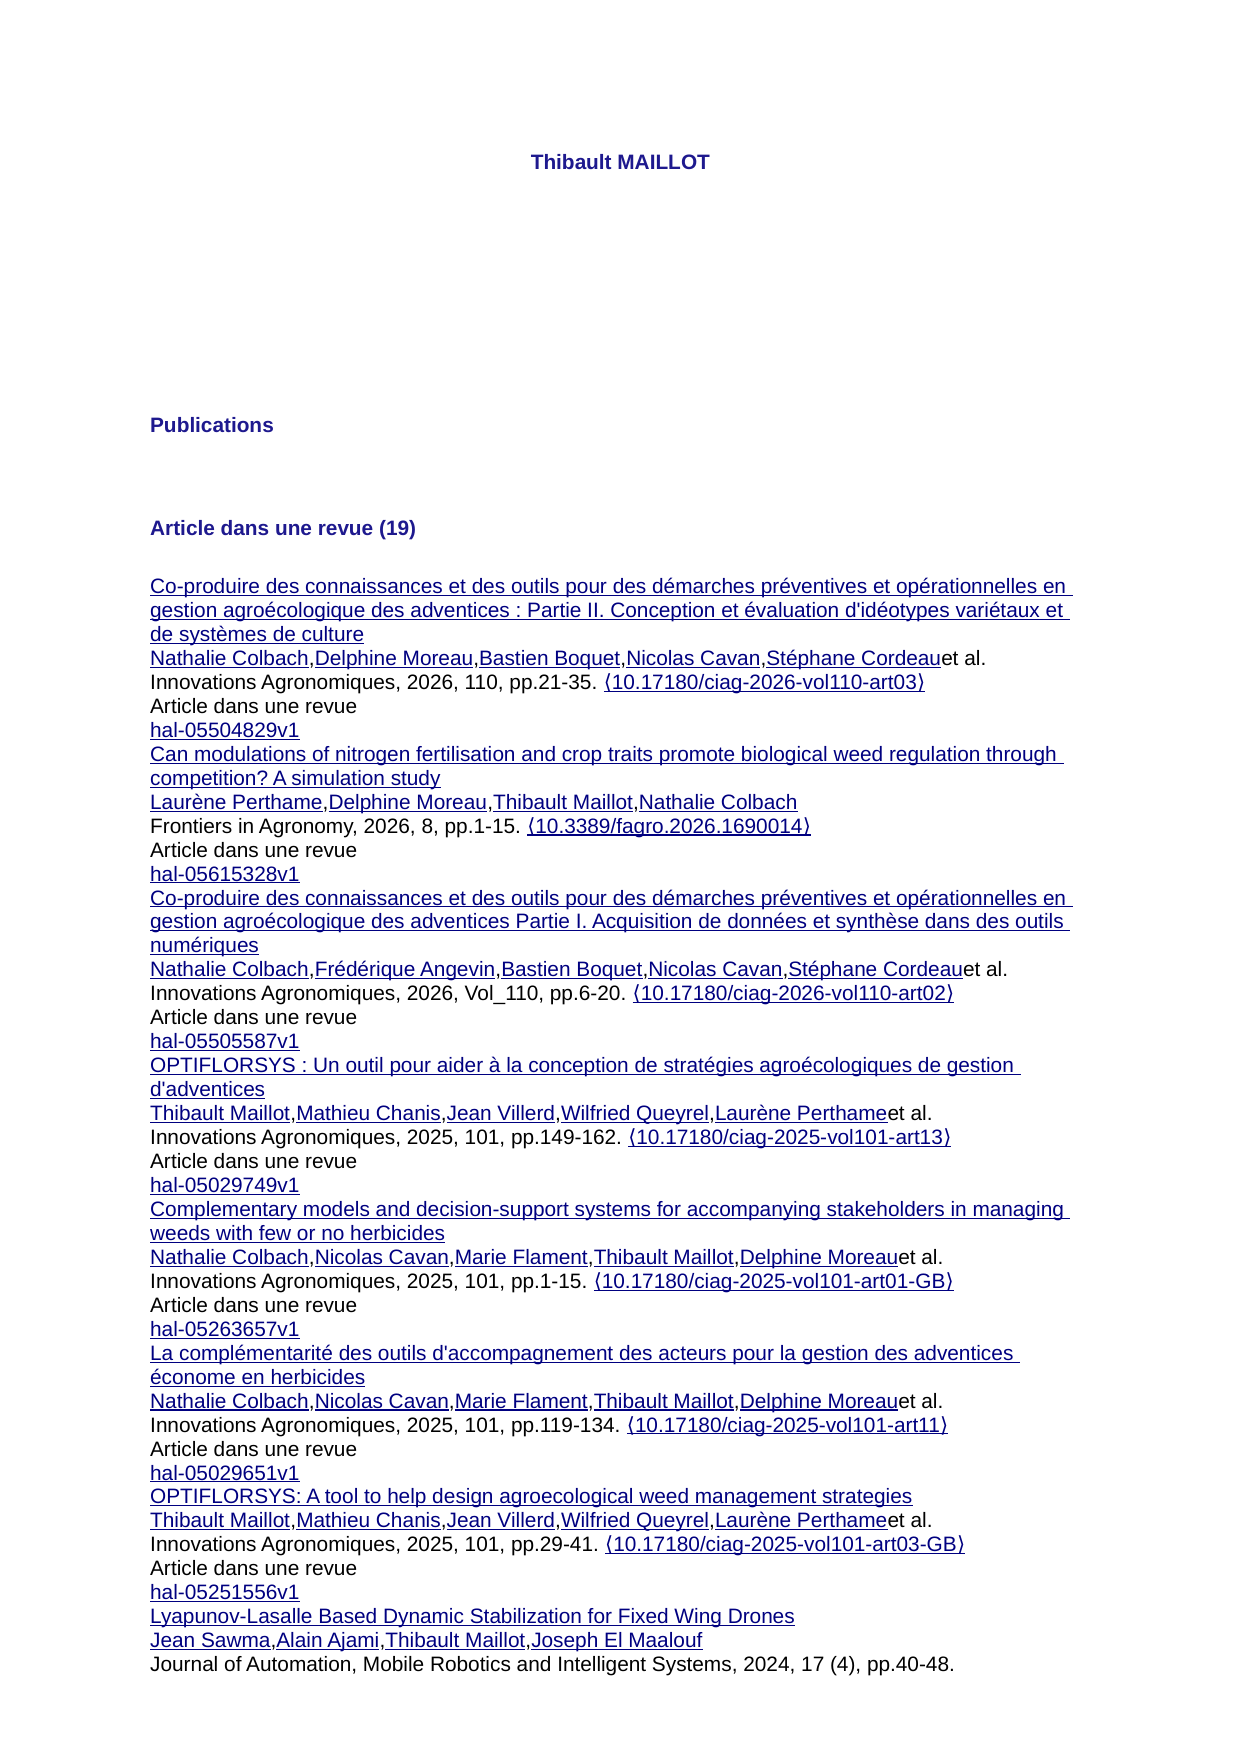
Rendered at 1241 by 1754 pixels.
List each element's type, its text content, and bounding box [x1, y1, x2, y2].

table_cell La complémentarité des outils d'accompagnement des acteurs pour la gestion des adventices économe en herbicides Nathalie Colbach,Nicolas Cavan,Marie Flament,Thibault Maillot,Delphine Moreauet al. Innovations Agronomiques, 2025, 101, pp.119-134. ⟨10.17180/ciag-2025-vol101-art11⟩ Article dans une revue hal-05029651v1 [150, 1341, 1090, 1484]
table_cell OPTIFLORSYS : Un outil pour aider à la conception de stratégies agroécologiques de gestion d'adventices Thibault Maillot,Mathieu Chanis,Jean Villerd,Wilfried Queyrel,Laurène Perthameet al. Innovations Agronomiques, 2025, 101, pp.149-162. ⟨10.17180/ciag-2025-vol101-art13⟩ Article dans une revue hal-05029749v1 [150, 1053, 1090, 1197]
subtitle Publications [150, 412, 1090, 436]
table_cell OPTIFLORSYS: A tool to help design agroecological weed management strategies Thibault Maillot,Mathieu Chanis,Jean Villerd,Wilfried Queyrel,Laurène Perthameet al. Innovations Agronomiques, 2025, 101, pp.29-41. ⟨10.17180/ciag-2025-vol101-art03-GB⟩ Article dans une revue hal-05251556v1 [150, 1484, 1090, 1604]
subtitle Thibault MAILLOT [150, 150, 1090, 174]
table_header Co-produire des connaissances et des outils pour des démarches préventives et opérationnelles en gestion agroécologique des adventices : Partie II. Conception et évaluation d'idéotypes variétaux et de systèmes de culture Nathalie Colbach,Delphine Moreau,Bastien Boquet,Nicolas Cavan,Stéphane Cordeauet al. Innovations Agronomiques, 2026, 110, pp.21-35. ⟨10.17180/ciag-2026-vol110-art03⟩ Article dans une revue hal-05504829v1 [150, 574, 1090, 742]
table_cell Lyapunov‐Lasalle Based Dynamic Stabilization for Fixed Wing Drones Jean Sawma,Alain Ajami,Thibault Maillot,Joseph El Maalouf Journal of Automation, Mobile Robotics and Intelligent Systems, 2024, 17 (4), pp.40-48. [150, 1604, 1090, 1676]
table_cell Co-produire des connaissances et des outils pour des démarches préventives et opérationnelles en gestion agroécologique des adventices Partie I. Acquisition de données et synthèse dans des outils numériques Nathalie Colbach,Frédérique Angevin,Bastien Boquet,Nicolas Cavan,Stéphane Cordeauet al. Innovations Agronomiques, 2026, Vol_110, pp.6-20. ⟨10.17180/ciag-2026-vol110-art02⟩ Article dans une revue hal-05505587v1 [150, 885, 1090, 1053]
table_cell Complementary models and decision-support systems for accompanying stakeholders in managing weeds with few or no herbicides Nathalie Colbach,Nicolas Cavan,Marie Flament,Thibault Maillot,Delphine Moreauet al. Innovations Agronomiques, 2025, 101, pp.1-15. ⟨10.17180/ciag-2025-vol101-art01-GB⟩ Article dans une revue hal-05263657v1 [150, 1197, 1090, 1341]
subtitle Article dans une revue (19) [150, 516, 1090, 539]
table_cell Can modulations of nitrogen fertilisation and crop traits promote biological weed regulation through competition? A simulation study Laurène Perthame,Delphine Moreau,Thibault Maillot,Nathalie Colbach Frontiers in Agronomy, 2026, 8, pp.1-15. ⟨10.3389/fagro.2026.1690014⟩ Article dans une revue hal-05615328v1 [150, 742, 1090, 885]
